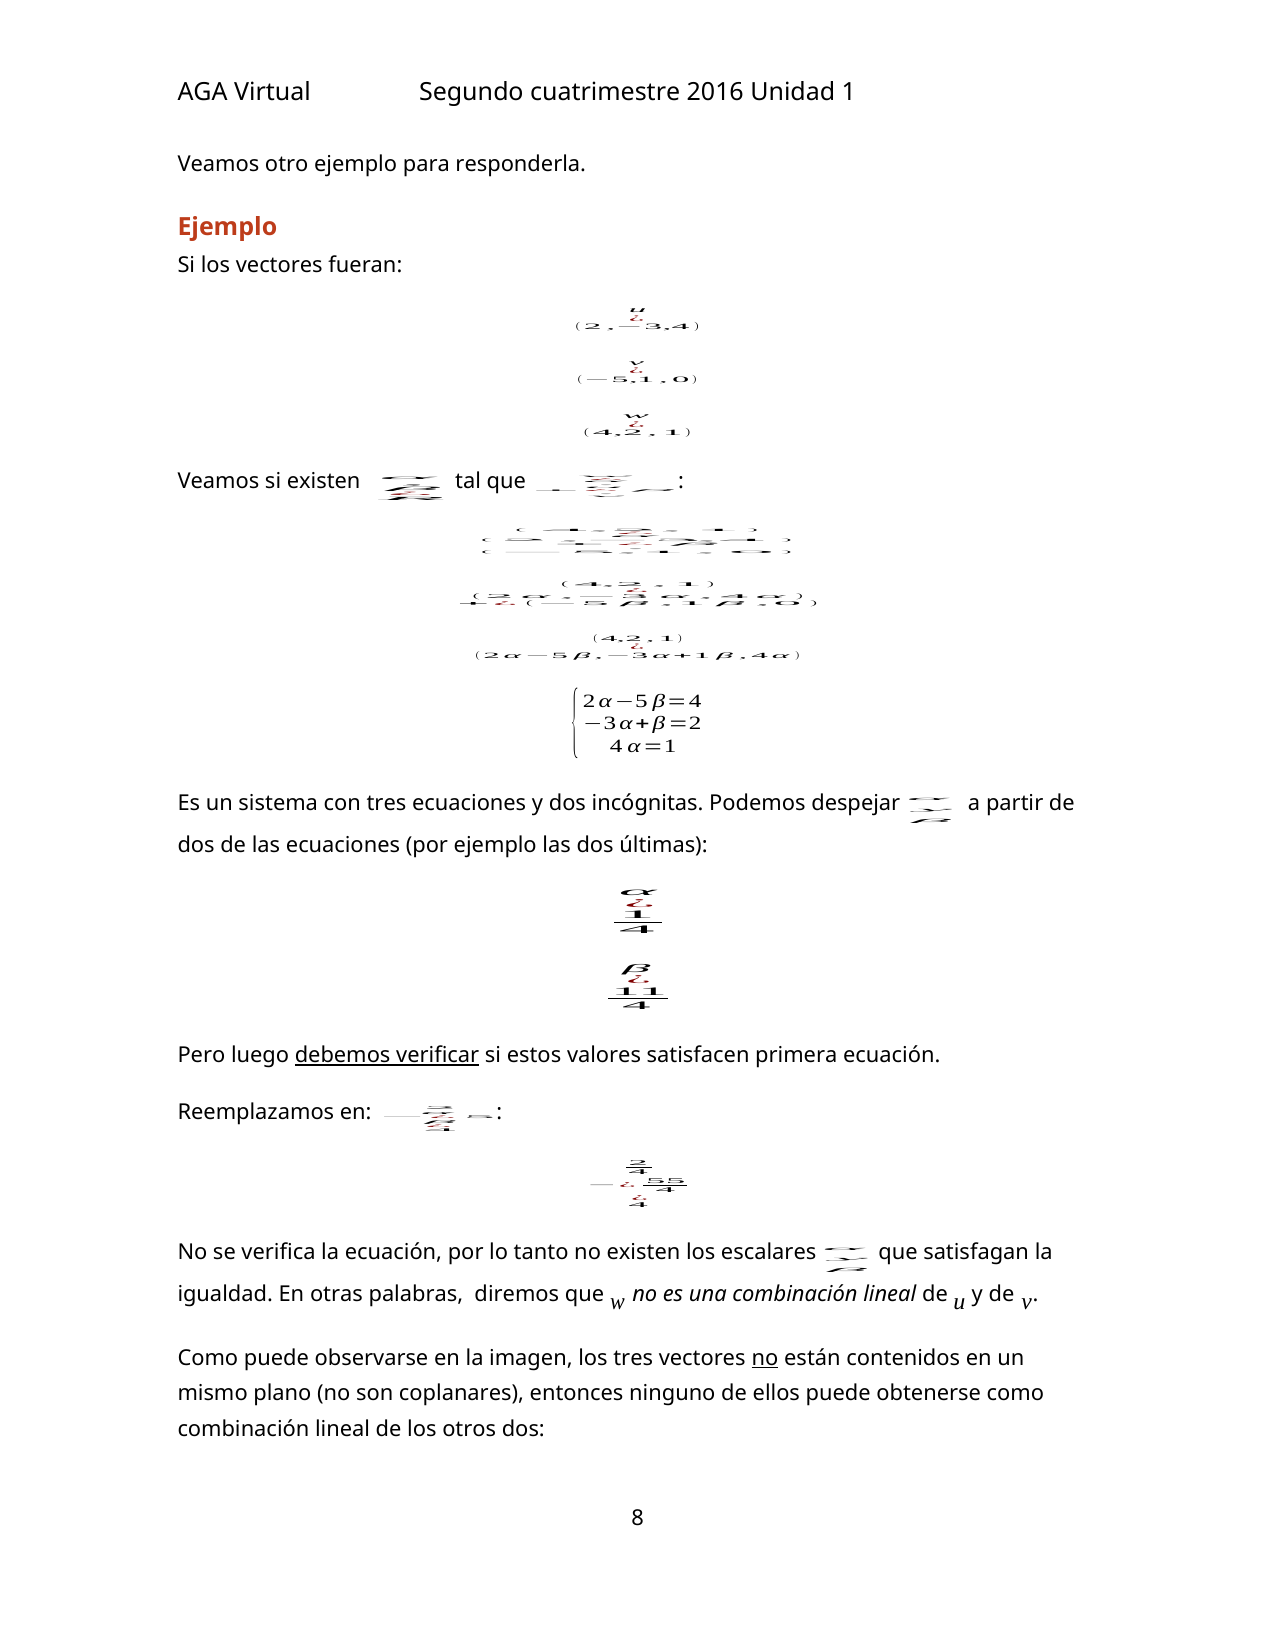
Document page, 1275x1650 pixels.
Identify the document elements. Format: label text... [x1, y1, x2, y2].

text Es un sistema con tres ecuaciones y dos incógnitas. Podemos despejar a partir de dos de las ecuaciones (por ejemplo las dos últimas): [177, 786, 1098, 859]
text Como puede observarse en la imagen, los tres vectores no están contenidos en un mismo plano (no son coplanares), entonces ninguno de ellos puede obtenerse como combinación lineal de los otros dos: [177, 1342, 1098, 1443]
text Reemplazamos en: : [177, 1096, 1098, 1132]
text Si los vectores fueran: [177, 249, 1098, 279]
text Pero luego debemos verificar si estos valores satisfacen primera ecuación. [177, 1039, 1098, 1069]
text No se verifica la ecuación, por lo tanto no existen los escalares que satisfagan la igualdad. En otras palabras, diremos que no es una combinación lineal de y de . [177, 1236, 1098, 1315]
text Veamos si existen tal que : [177, 465, 1098, 501]
subtitle Ejemplo [177, 208, 1098, 242]
text Veamos otro ejemplo para responderla. [177, 148, 1098, 177]
